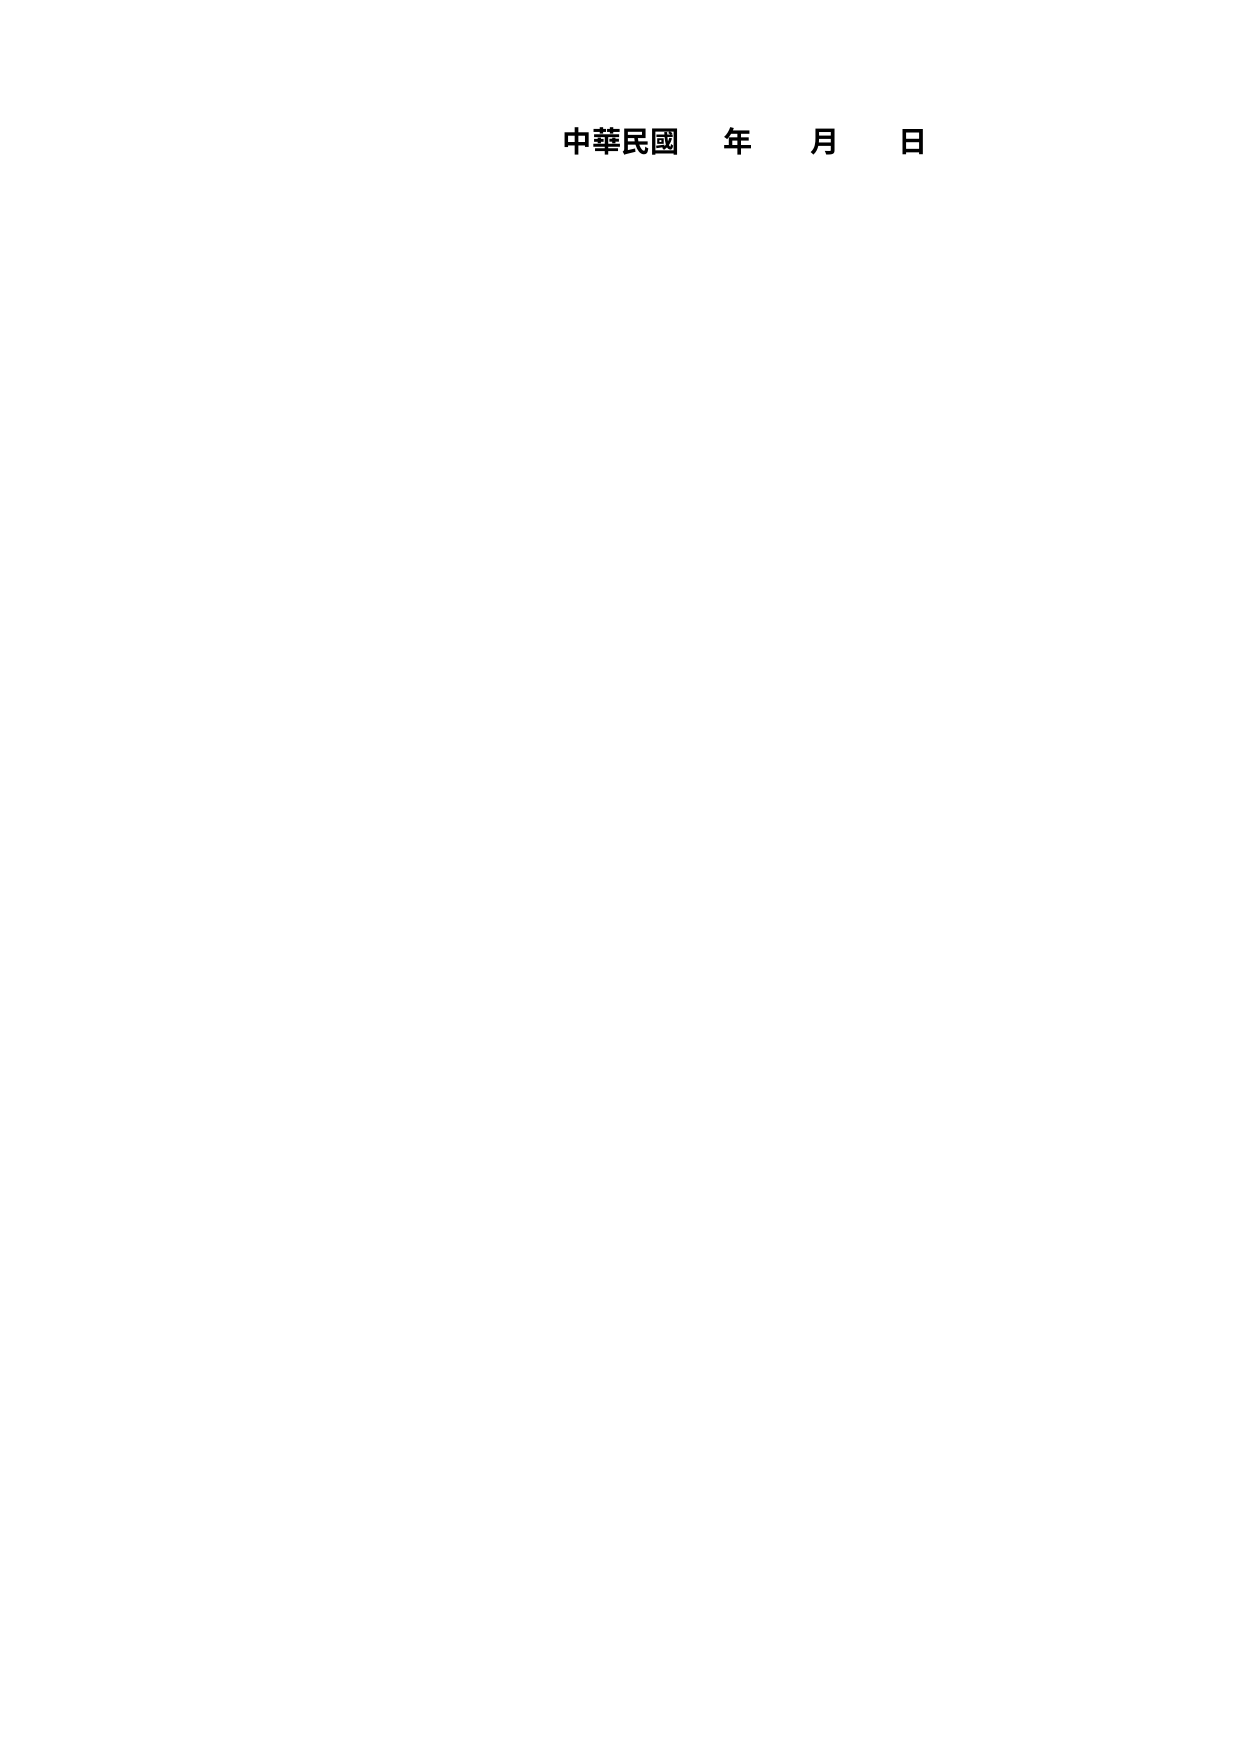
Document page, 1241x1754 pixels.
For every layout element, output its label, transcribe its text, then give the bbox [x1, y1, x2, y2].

text 中華民國 年 月 日 [187, 118, 1053, 160]
